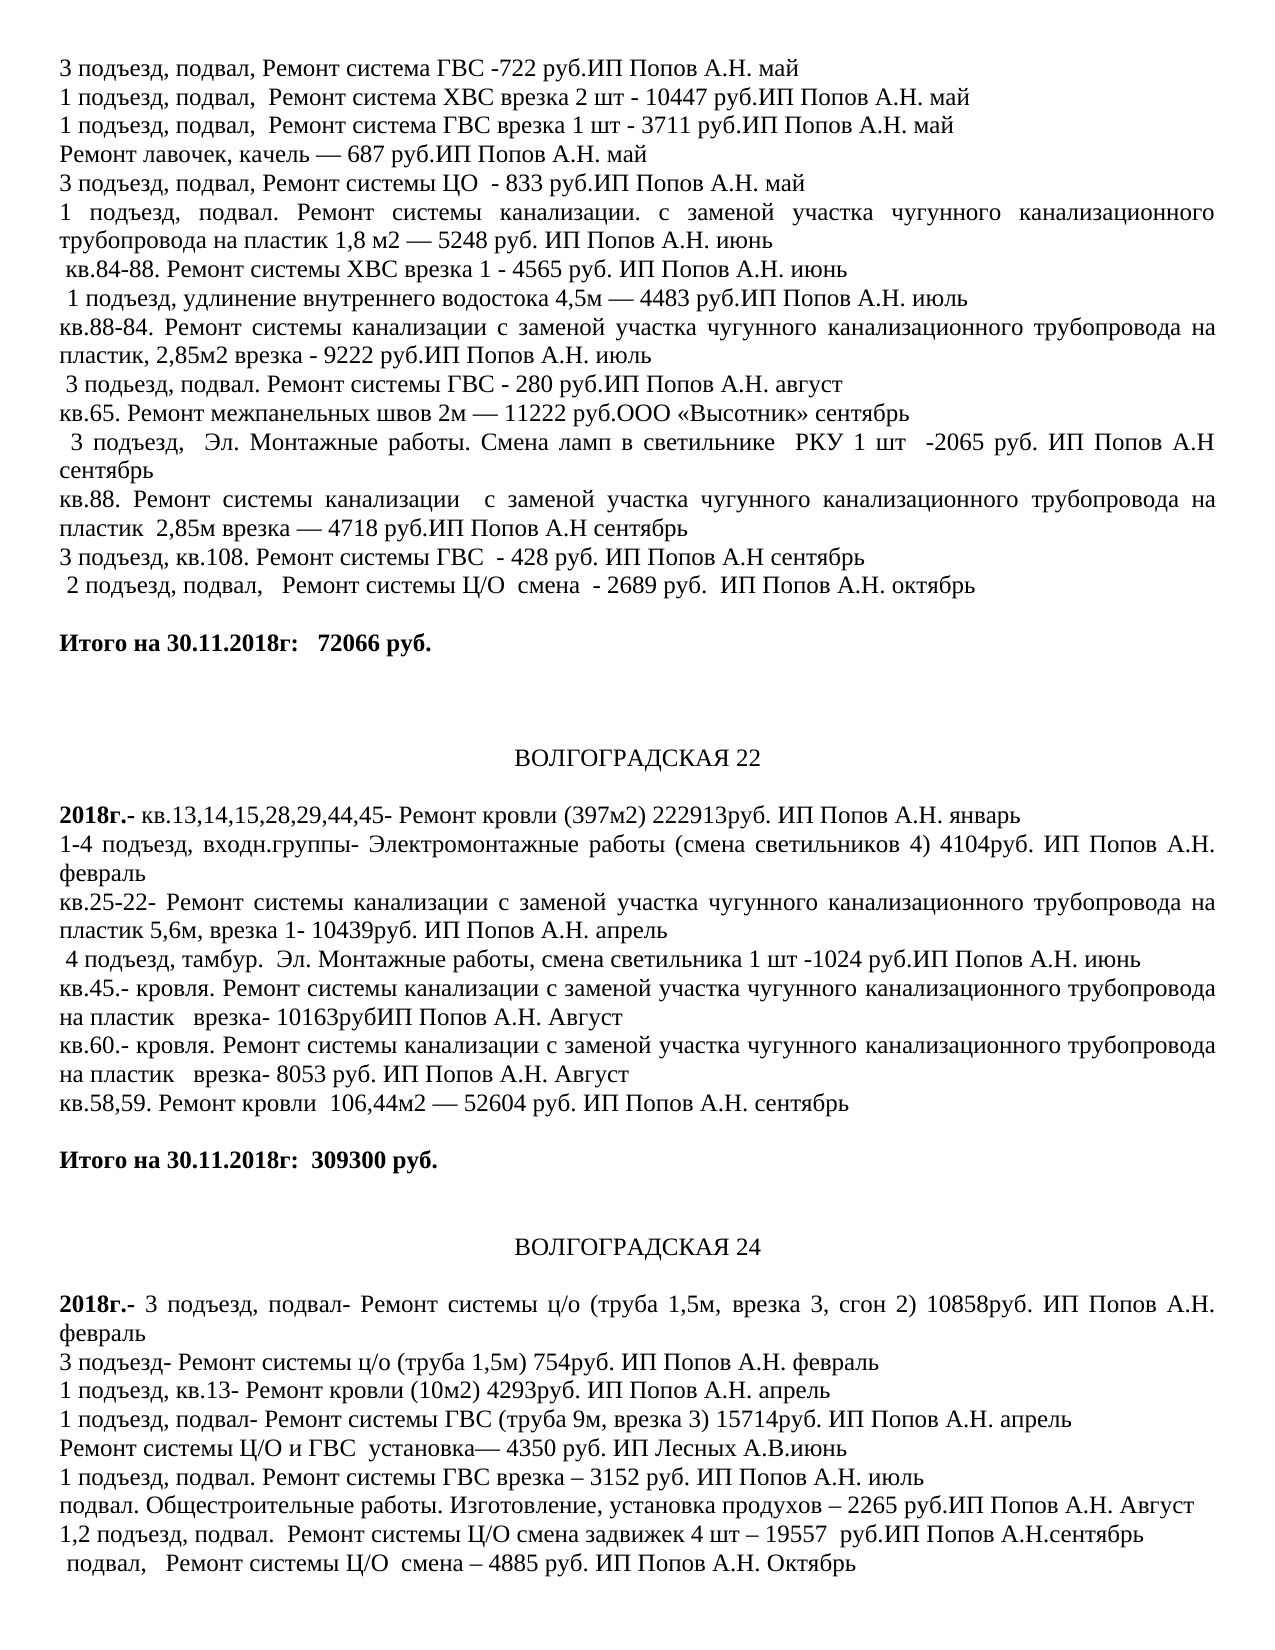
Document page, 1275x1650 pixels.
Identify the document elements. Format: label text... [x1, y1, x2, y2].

text 3 подъезд, подвал, Ремонт система ГВС -722 руб.ИП Попов А.Н. май [59, 53, 1216, 82]
text 1,2 подъезд, подвал. Ремонт системы Ц/О смена задвижек 4 шт – 19557 руб.ИП Попов А.Н.сентябрь [59, 1519, 1216, 1548]
text кв.58,59. Ремонт кровли 106,44м2 — 52604 руб. ИП Попов А.Н. сентябрь [59, 1088, 1216, 1117]
text 2018г.- 3 подъезд, подвал- Ремонт системы ц/о (труба 1,5м, врезка 3, сгон 2) 10858руб. ИП Попов А.Н. февраль [59, 1289, 1216, 1347]
text 1 подъезд, подвал, Ремонт система ХВС врезка 2 шт - 10447 руб.ИП Попов А.Н. май [59, 82, 1216, 111]
text кв.60.- кровля. Ремонт системы канализации с заменой участка чугунного канализационного трубопровода на пластик врезка- 8053 руб. ИП Попов А.Н. Август [59, 1031, 1216, 1088]
text 3 подъезд, подвал, Ремонт системы ЦО - 833 руб.ИП Попов А.Н. май [59, 168, 1216, 197]
text 4 подъезд, тамбур. Эл. Монтажные работы, смена светильника 1 шт -1024 руб.ИП Попов А.Н. июнь [59, 944, 1216, 973]
text 1 подъезд, подвал, Ремонт система ГВС врезка 1 шт - 3711 руб.ИП Попов А.Н. май [59, 111, 1216, 139]
text 1-4 подъезд, входн.группы- Электромонтажные работы (смена светильников 4) 4104руб. ИП Попов А.Н. февраль [59, 829, 1216, 887]
text подвал, Ремонт системы Ц/О смена – 4885 руб. ИП Попов А.Н. Октябрь [59, 1548, 1216, 1577]
text кв.88. Ремонт системы канализации с заменой участка чугунного канализационного трубопровода на пластик 2,85м врезка — 4718 руб.ИП Попов А.Н сентябрь [59, 484, 1216, 542]
text 1 подъезд, подвал- Ремонт системы ГВС (труба 9м, врезка 3) 15714руб. ИП Попов А.Н. апрель [59, 1404, 1216, 1433]
text 2018г.- кв.13,14,15,28,29,44,45- Ремонт кровли (397м2) 222913руб. ИП Попов А.Н. январь [59, 801, 1216, 829]
text 3 подъезд- Ремонт системы ц/о (труба 1,5м) 754руб. ИП Попов А.Н. февраль [59, 1347, 1216, 1376]
text 1 подъезд, удлинение внутреннего водостока 4,5м — 4483 руб.ИП Попов А.Н. июль [59, 283, 1216, 312]
text Итого на 30.11.2018г: 72066 руб. [59, 628, 1216, 657]
text кв.45.- кровля. Ремонт системы канализации с заменой участка чугунного канализационного трубопровода на пластик врезка- 10163рубИП Попов А.Н. Август [59, 973, 1216, 1031]
text Ремонт лавочек, качель — 687 руб.ИП Попов А.Н. май [59, 139, 1216, 168]
text 1 подъезд, кв.13- Ремонт кровли (10м2) 4293руб. ИП Попов А.Н. апрель [59, 1376, 1216, 1404]
text кв.65. Ремонт межпанельных швов 2м — 11222 руб.ООО «Высотник» сентябрь [59, 398, 1216, 427]
text кв.88-84. Ремонт системы канализации с заменой участка чугунного канализационного трубопровода на пластик, 2,85м2 врезка - 9222 руб.ИП Попов А.Н. июль [59, 312, 1216, 369]
text кв.25-22- Ремонт системы канализации с заменой участка чугунного канализационного трубопровода на пластик 5,6м, врезка 1- 10439руб. ИП Попов А.Н. апрель [59, 887, 1216, 944]
text Ремонт системы Ц/О и ГВС установка— 4350 руб. ИП Лесных А.В.июнь [59, 1433, 1216, 1462]
text 1 подъезд, подвал. Ремонт системы канализации. с заменой участка чугунного канализационного трубопровода на пластик 1,8 м2 — 5248 руб. ИП Попов А.Н. июнь [59, 197, 1216, 254]
text 2 подъезд, подвал, Ремонт системы Ц/О смена - 2689 руб. ИП Попов А.Н. октябрь [59, 571, 1216, 599]
text 1 подъезд, подвал. Ремонт системы ГВС врезка – 3152 руб. ИП Попов А.Н. июль [59, 1462, 1216, 1491]
text ВОЛГОГРАДСКАЯ 22 [59, 743, 1216, 772]
text 3 подъезд, кв.108. Ремонт системы ГВС - 428 руб. ИП Попов А.Н сентябрь [59, 542, 1216, 571]
text Итого на 30.11.2018г: 309300 руб. [59, 1146, 1216, 1174]
text 3 подъезд, Эл. Монтажные работы. Смена ламп в светильнике РКУ 1 шт -2065 руб. ИП Попов А.Н сентябрь [59, 427, 1216, 484]
text 3 подьезд, подвал. Ремонт системы ГВС - 280 руб.ИП Попов А.Н. август [59, 369, 1216, 398]
text подвал. Общестроительные работы. Изготовление, установка продухов – 2265 руб.ИП Попов А.Н. Август [59, 1491, 1216, 1519]
text кв.84-88. Ремонт системы ХВС врезка 1 - 4565 руб. ИП Попов А.Н. июнь [59, 254, 1216, 283]
text ВОЛГОГРАДСКАЯ 24 [59, 1232, 1216, 1261]
